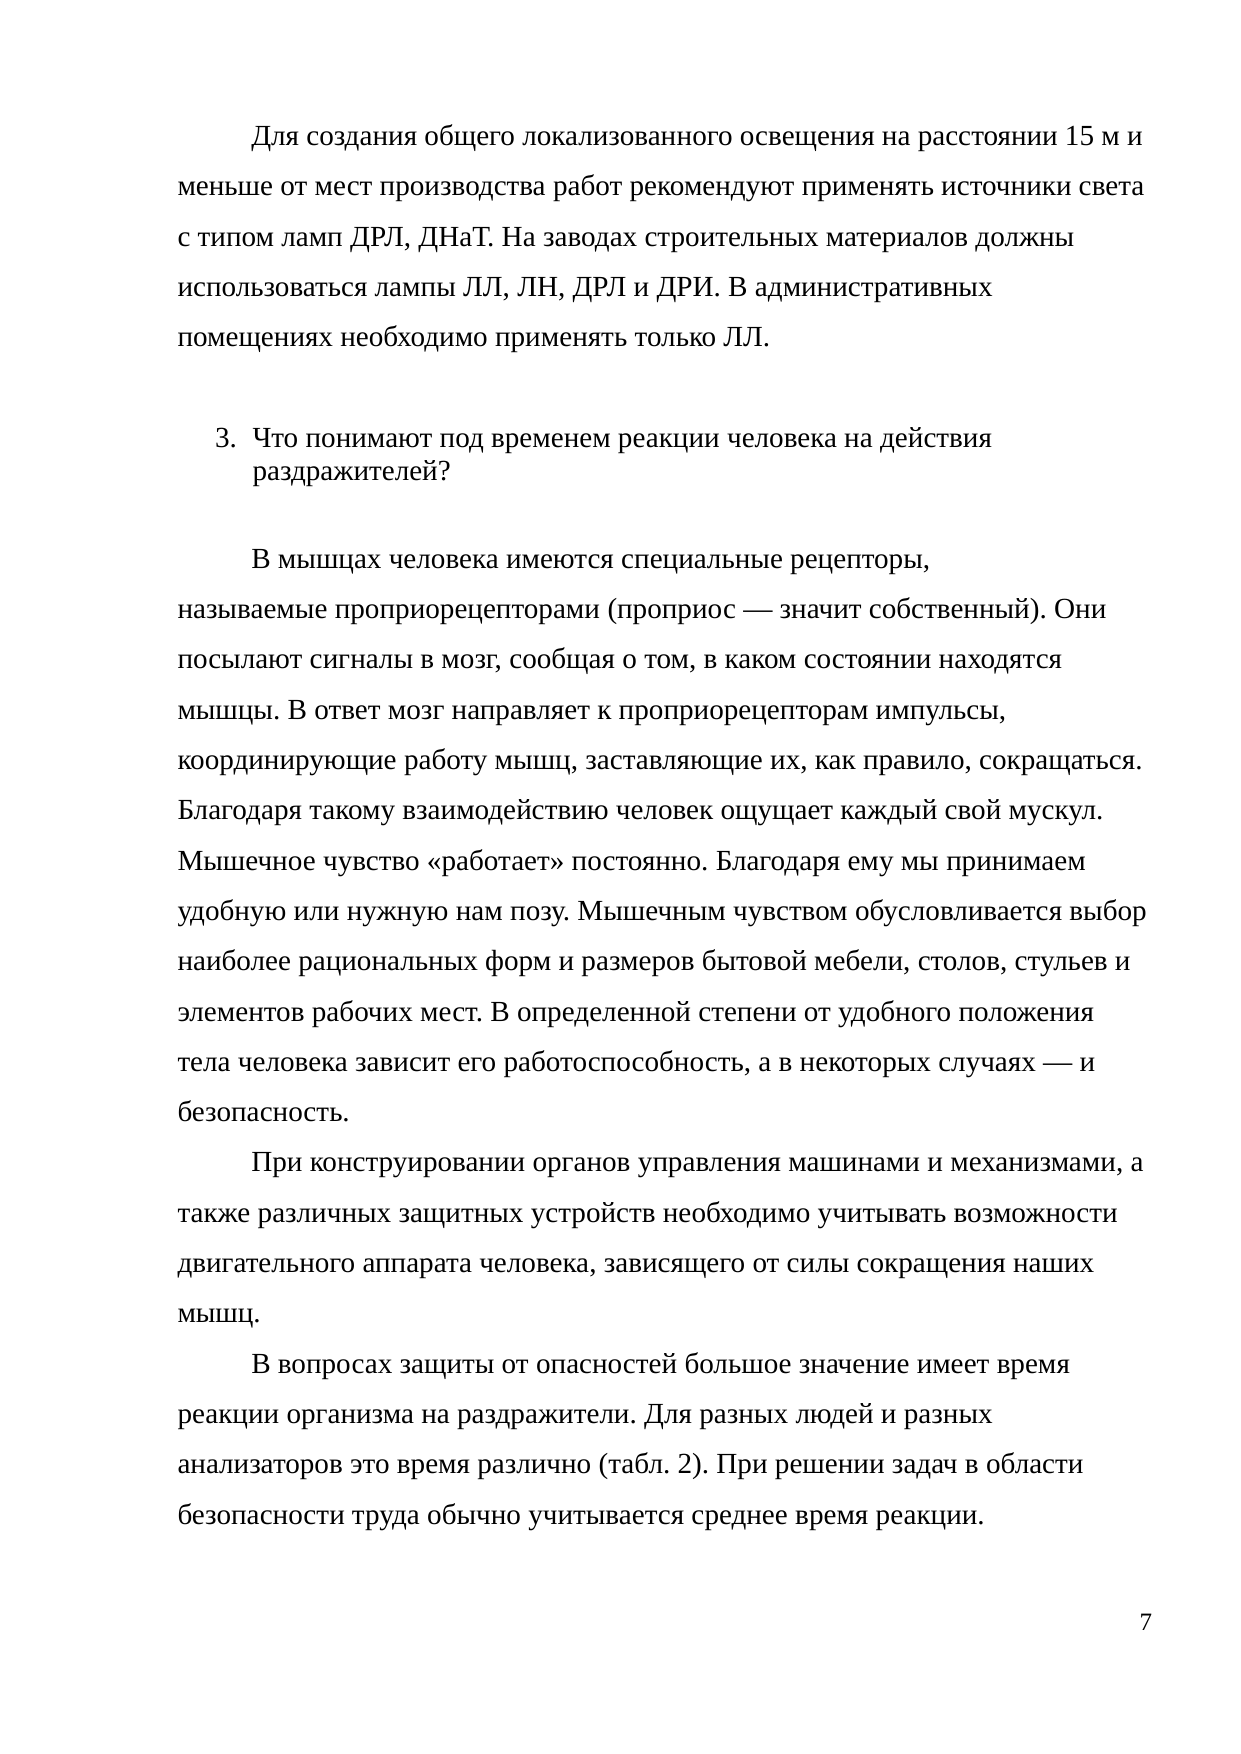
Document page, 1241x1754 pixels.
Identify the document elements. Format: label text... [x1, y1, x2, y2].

text Для создания общего локализован­ного освещения на расстоянии 15 м и меньше от мест производства работ рекомендуют применять источники света с типом ламп ДРЛ, ДНаТ. На заводах строительных материалов должны использоваться лампы ЛЛ, ЛН, ДРЛ и ДРИ. В административных помещениях необходимо применять только ЛЛ. [177, 118, 1152, 353]
text В мышцах человека имеются специальные рецепторы, называемые проприорецепторами (проприос — значит собственный). Они посылают сигналы в мозг, сообщая о том, в каком состоянии находятся мышцы. В ответ мозг направляет к проприорецепторам импульсы, координирующие работу мышц, заставляющие их, как правило, сокращаться. Благодаря такому взаимодействию человек ощущает каждый свой мускул. Мышечное чувство «работает» постоянно. Благодаря ему мы принимаем удобную или нужную нам позу. Мышечным чувством обусловливается выбор наиболее рациональных форм и размеров бытовой мебели, столов, стульев и элементов рабочих мест. В определенной степени от удобного положения тела человека зависит его работоспособность, а в некоторых случаях — и безопасность. [177, 541, 1152, 1128]
list Что понимают под временем реакции человека на действия раздражителей? [215, 420, 1152, 487]
text При конструировании органов управления машинами и механизмами, а также различных защитных устройств необходимо учитывать возможности двигательного аппарата человека, зависящего от силы сокращения наших мышц. [177, 1144, 1152, 1329]
text В вопросах защиты от опасностей большое значение имеет время реакции организма на раздражители. Для разных людей и разных анализаторов это время различно (табл. 2). При решении задач в области безопасности труда обычно учитывается среднее время реакции. [177, 1346, 1152, 1530]
